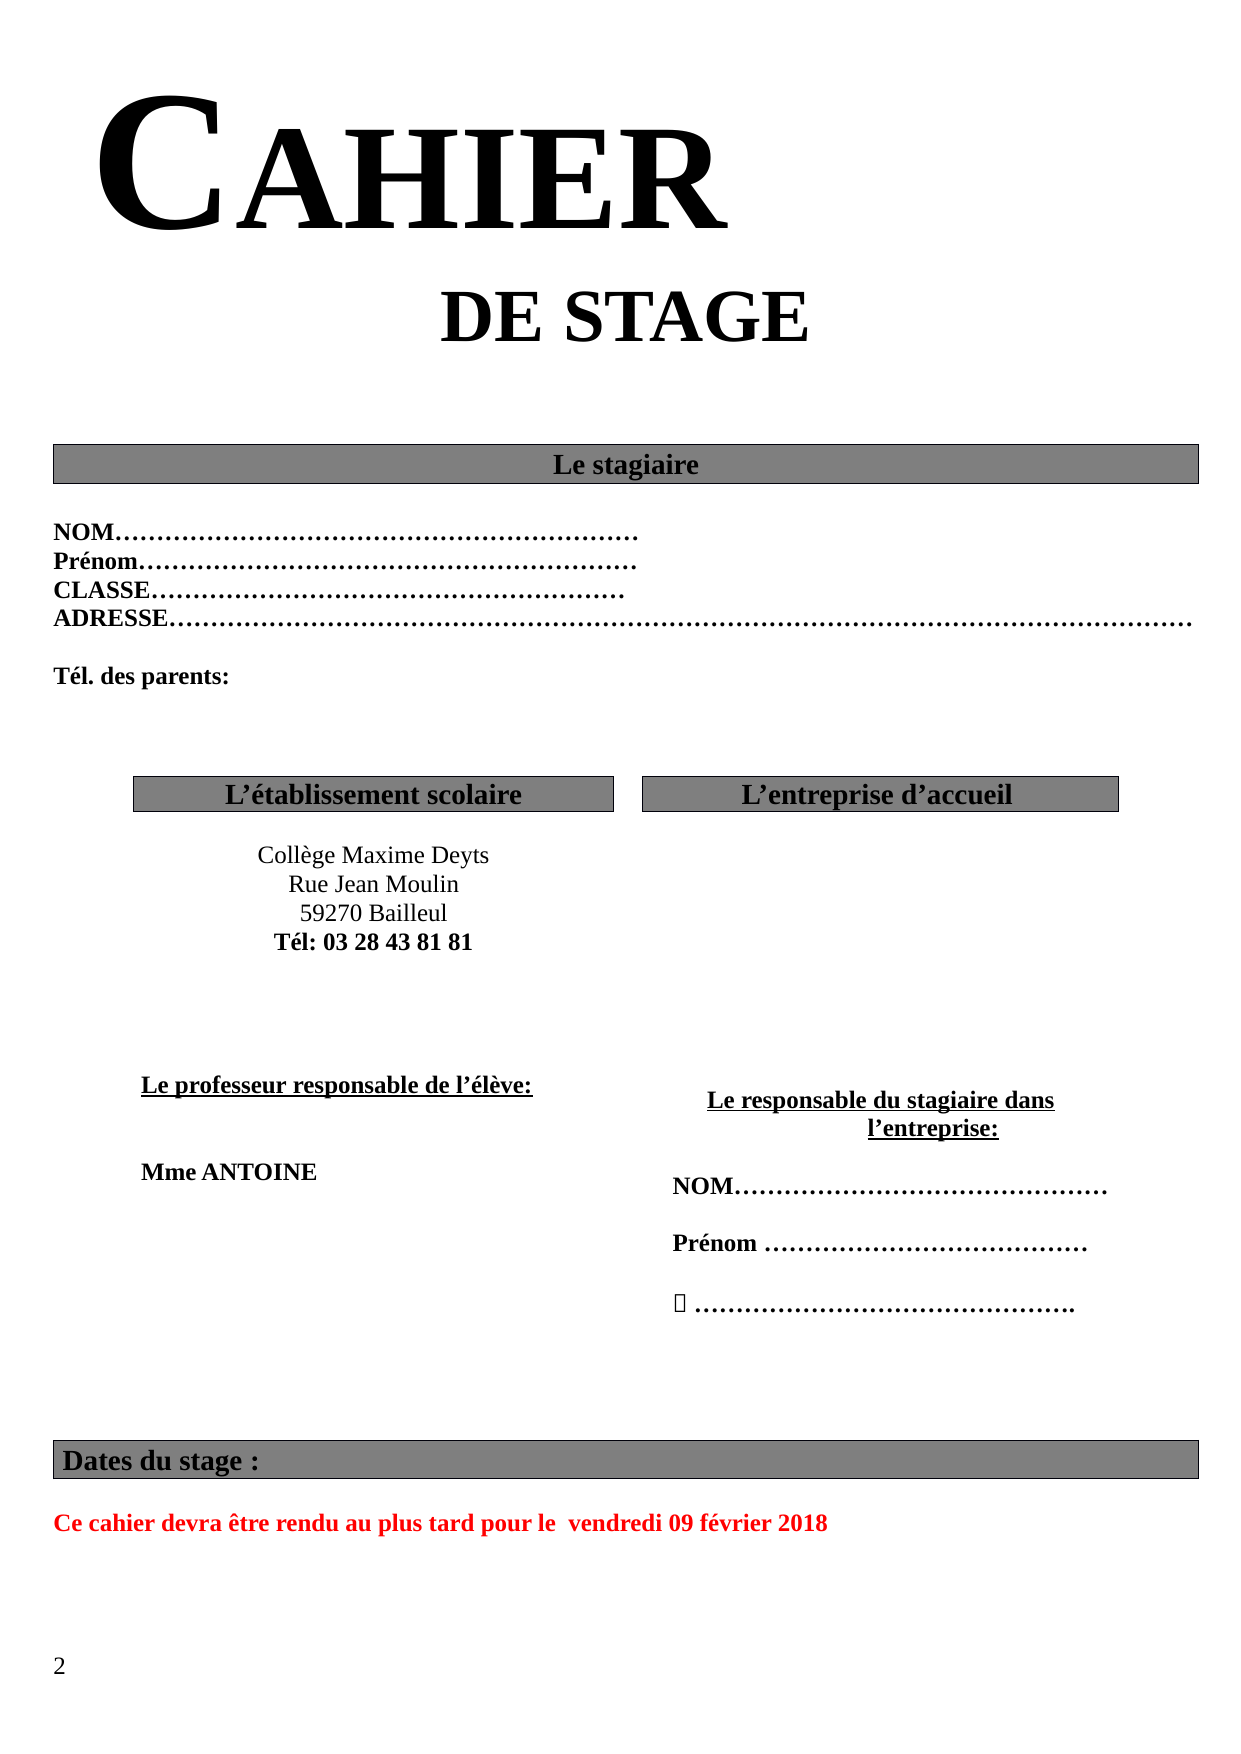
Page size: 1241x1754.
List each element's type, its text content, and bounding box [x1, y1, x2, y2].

table_cell Collège Maxime Deyts Rue Jean Moulin 59270 Bailleul Tél: 03 28 43 81 81 Le professeur responsable de l’élève: Mme ANTOINE [134, 812, 613, 1320]
table_header [131, 1406, 611, 1440]
text CLASSE………………………………………………… [53, 575, 1199, 603]
text Ce cahier devra être rendu au plus tard pour le vendredi 09 février 2018 [53, 1508, 1199, 1537]
subtitle Le stagiaire [54, 445, 1198, 483]
table_header L’entreprise d’accueil [643, 777, 1118, 811]
subtitle DE STAGE [53, 271, 1199, 358]
text ADRESSE…………………………………………………………………………………………………………… [53, 603, 1199, 632]
text Tél. des parents: [53, 661, 1199, 690]
table_cell [613, 811, 643, 1320]
table_header [614, 776, 642, 811]
table_header [611, 1406, 641, 1440]
table_header [641, 1406, 1121, 1440]
subtitle CAHIER [53, 41, 1199, 271]
text Dates du stage : [54, 1441, 1198, 1478]
table_header L’établissement scolaire [134, 777, 613, 811]
text NOM……………………………………………………… Prénom…………………………………………………… [53, 517, 1199, 575]
table_cell Le responsable du stagiaire dans l’entreprise: NOM……………………………………… Prénom …………………………………  ………………………………………. [643, 812, 1118, 1320]
